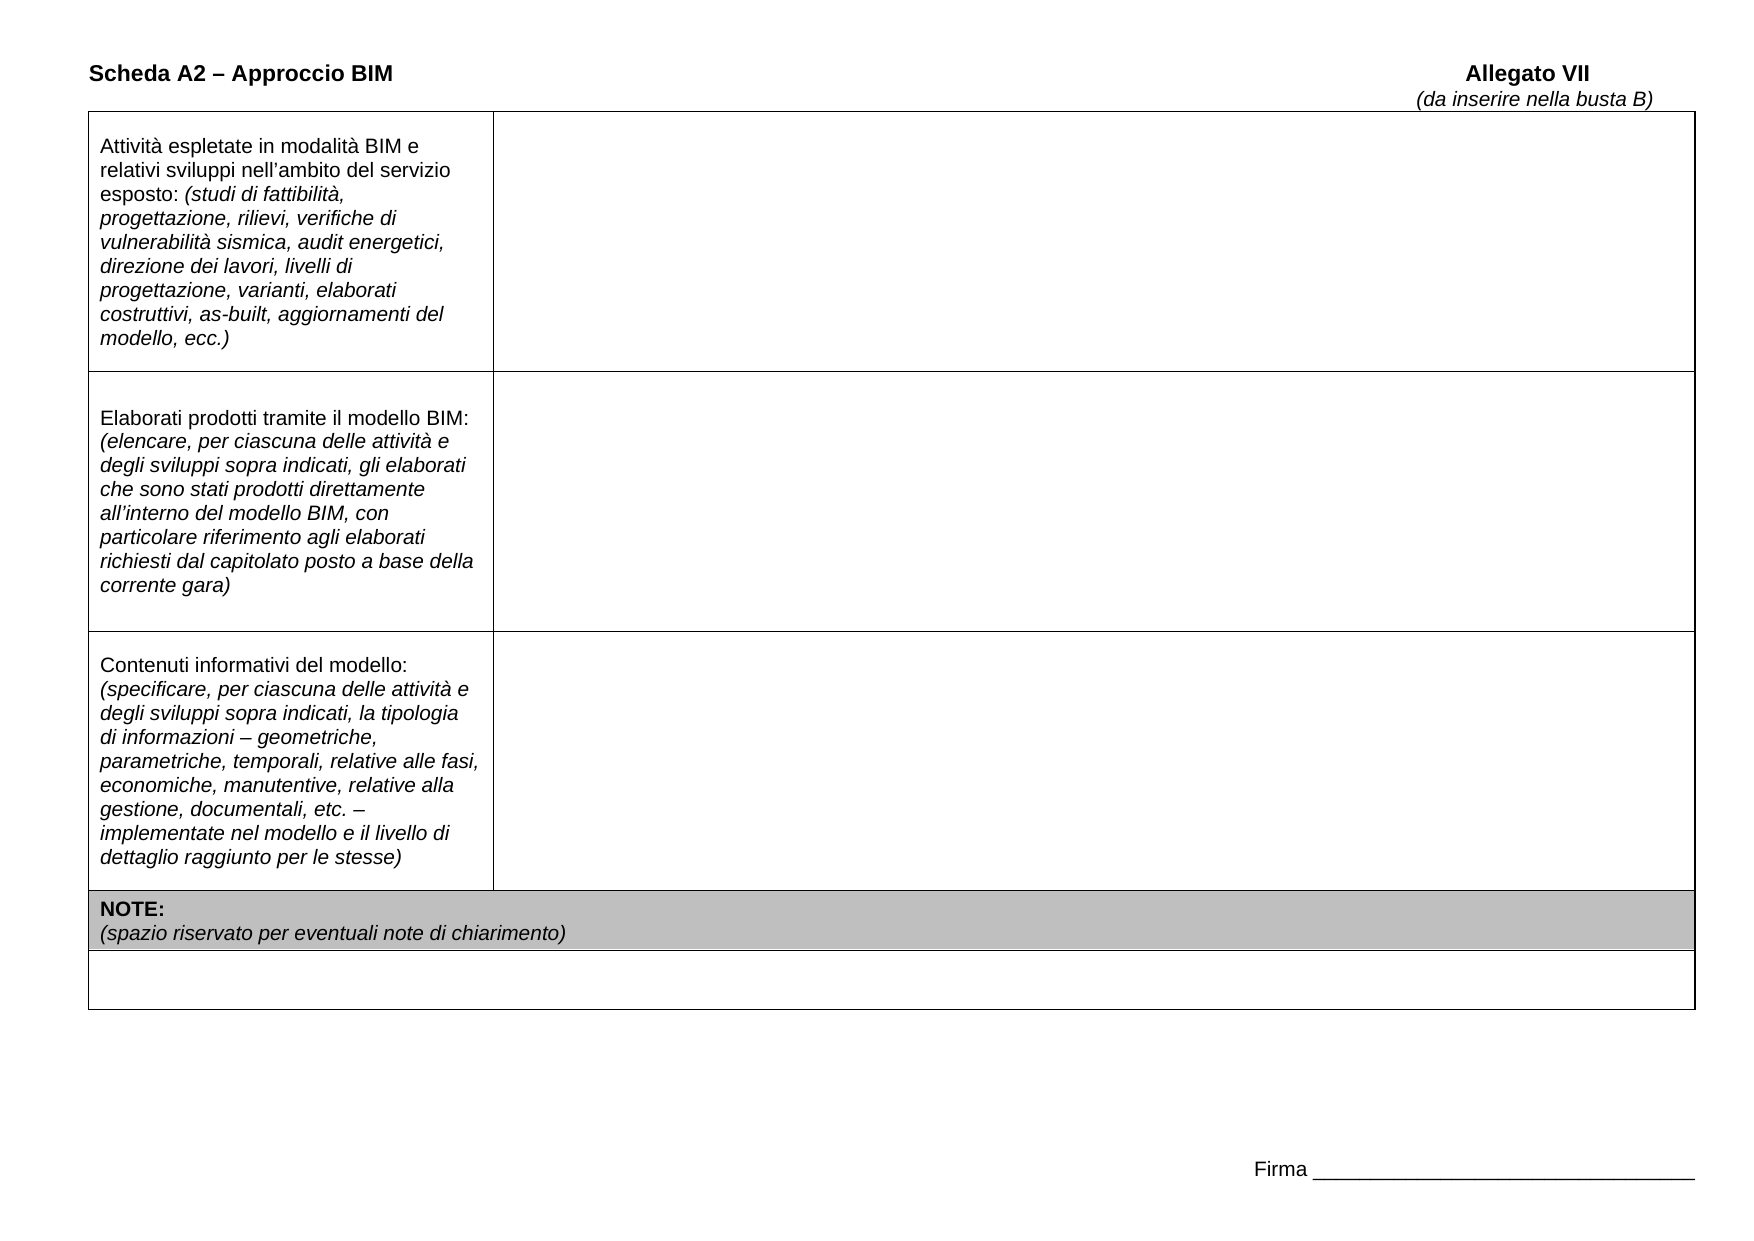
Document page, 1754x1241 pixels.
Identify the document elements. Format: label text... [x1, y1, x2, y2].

table_cell Attività espletate in modalità BIM e relativi sviluppi nell’ambito del servizio esposto: (studi di fattibilità, progettazione, rilievi, verifiche di vulnerabilità sismica, audit energetici, direzione dei lavori, livelli di progettazione, varianti, elaborati costruttivi, as-built, aggiornamenti del modello, ecc.) [89, 112, 493, 371]
table_cell [89, 951, 1694, 1008]
table_cell [494, 632, 1694, 890]
table_cell [494, 112, 1694, 371]
table_cell Elaborati prodotti tramite il modello BIM: (elencare, per ciascuna delle attività e degli sviluppi sopra indicati, gli elaborati che sono stati prodotti direttamente all’interno del modello BIM, con particolare riferimento agli elaborati richiesti dal capitolato posto a base della corrente gara) [89, 372, 493, 631]
table_cell [494, 372, 1694, 631]
table_cell NOTE: (spazio riservato per eventuali note di chiarimento) [89, 891, 1694, 949]
table_cell Contenuti informativi del modello: (specificare, per ciascuna delle attività e degli sviluppi sopra indicati, la tipologia di informazioni – geometriche, parametriche, temporali, relative alle fasi, economiche, manutentive, relative alla gestione, documentali, etc. – implementate nel modello e il livello di dettaglio raggiunto per le stesse) [89, 632, 493, 890]
